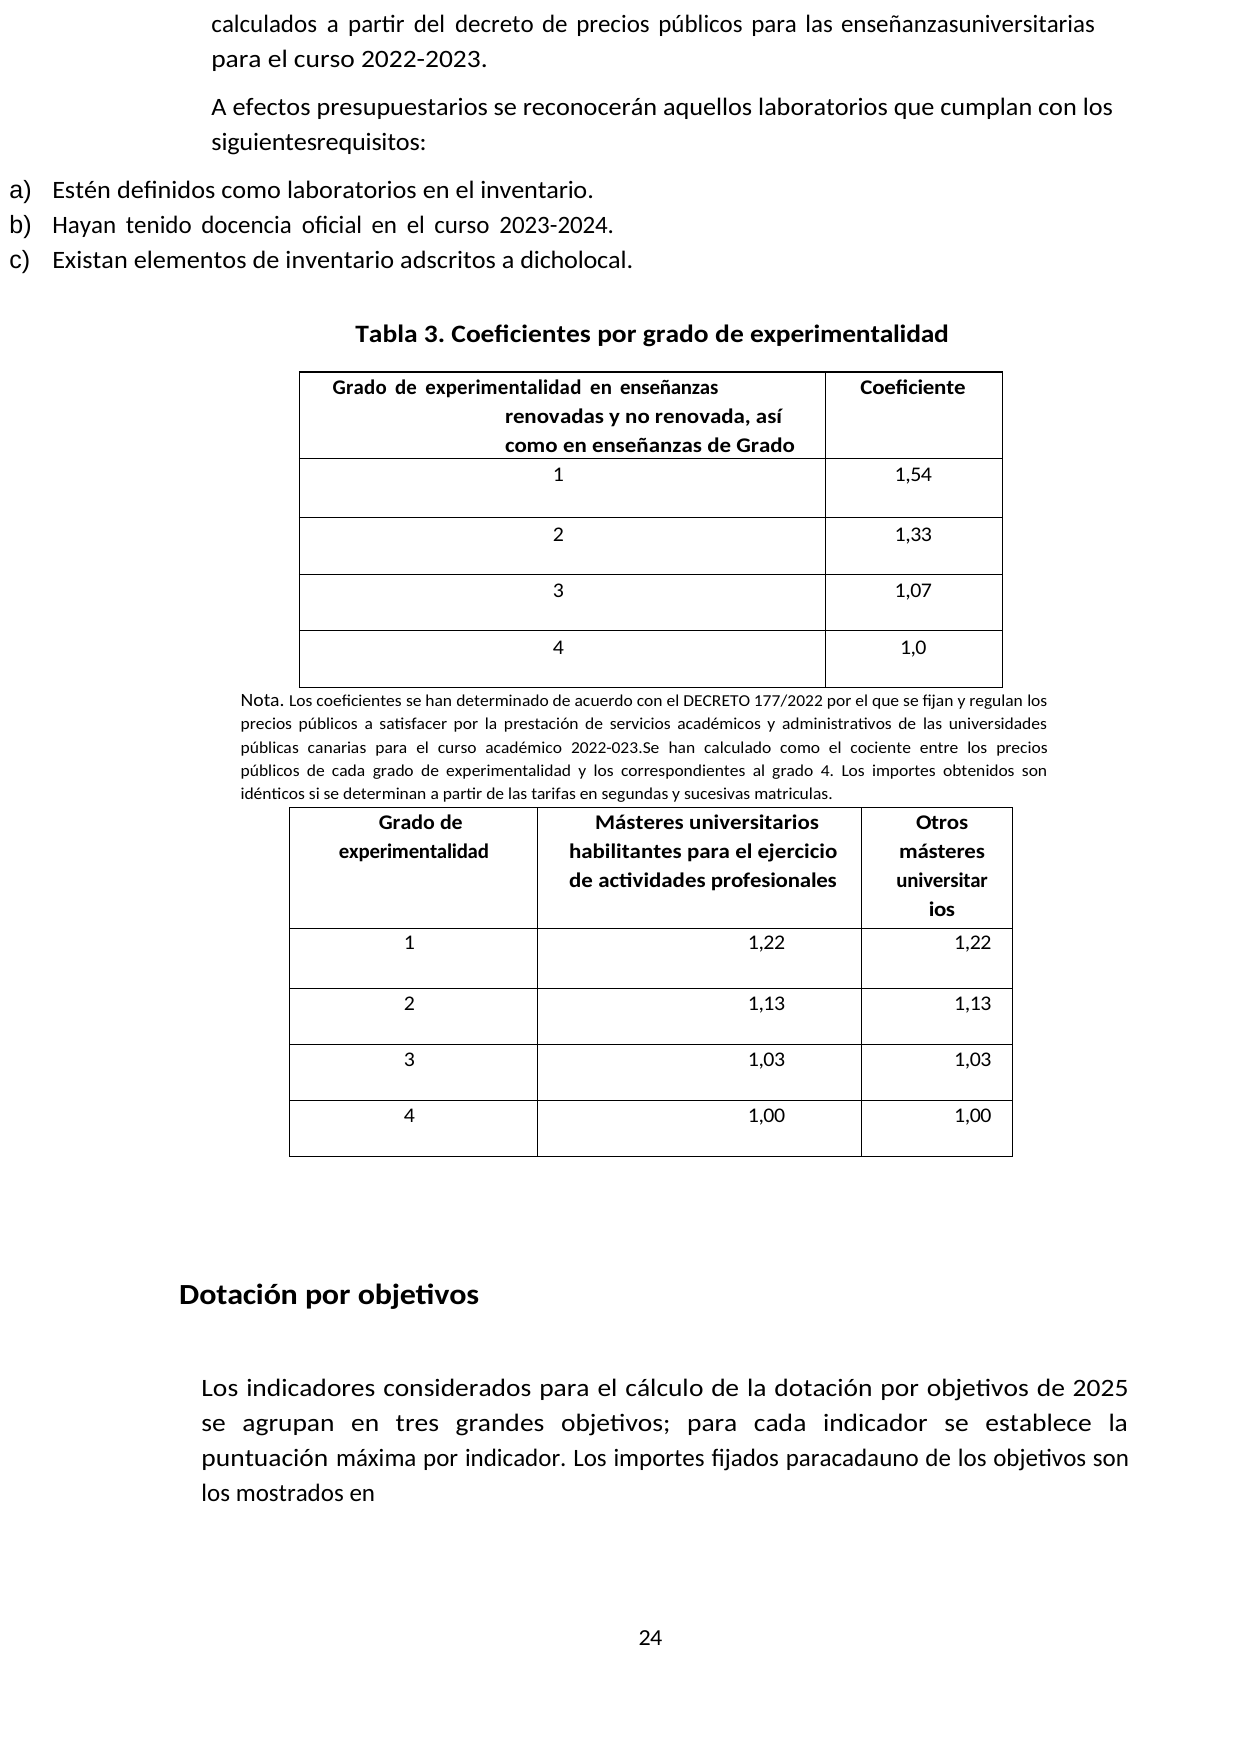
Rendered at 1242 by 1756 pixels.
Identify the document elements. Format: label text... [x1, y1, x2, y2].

text Los indicadores considerados para el cálculo de la dotación por objetivos de 2025 se agrupan en tres grandes objetivos; para cada indicador se establece la puntuación máxima por indicador. Los importes fijados paracadauno de los objetivos son los mostrados en [201, 1372, 1129, 1508]
table_header Másteres universitarios habilitantes para el ejercicio de actividades profesionales [538, 808, 861, 927]
subtitle Dotación por objetivos [179, 1276, 1198, 1312]
table_header Coeficiente [826, 373, 1002, 458]
table_cell 1,03 [862, 1045, 1012, 1100]
table_cell 1,22 [538, 929, 861, 987]
text Nota. Los coeficientes se han determinado de acuerdo con el DECRETO 177/2022 por el que se fijan y regulan los precios públicos a satisfacer por la prestación de servicios académicos y administrativos de las universidades públicas canarias para el curso académico 2022-023.Se han calculado como el cociente entre los precios públicos de cada grado de experimentalidad y los correspondientes al grado 4. Los importes obtenidos son idénticos si se determinan a partir de las tarifas en segundas y sucesivas matriculas. [240, 688, 1048, 804]
table_cell 2 [290, 989, 537, 1044]
table_cell 3 [300, 575, 825, 630]
table_cell 1,07 [826, 575, 1002, 630]
table_header Otros másteres universitar ios [862, 808, 1012, 927]
subtitle Tabla 3. Coeficientes por grado de experimentalidad [106, 318, 1198, 348]
table_cell 1 [300, 459, 825, 517]
text calculados a partir del decreto de precios públicos para las enseñanzasuniversitarias para el curso 2022-2023. [211, 8, 1136, 73]
table_cell 1,03 [538, 1045, 861, 1100]
table_cell 1,13 [862, 989, 1012, 1044]
table_cell 1,0 [826, 631, 1002, 687]
table_cell 4 [300, 631, 825, 687]
table_cell 1,22 [862, 929, 1012, 987]
table_cell 1 [290, 929, 537, 987]
table_header Grado de experimentalidad en enseñanzas renovadas y no renovada, así como en enseñanzas de Grado [300, 373, 825, 458]
table_cell 1,33 [826, 518, 1002, 574]
table_cell 2 [300, 518, 825, 574]
table_header Grado de experimentalidad [290, 808, 537, 927]
text A efectos presupuestarios se reconocerán aquellos laboratorios que cumplan con los siguientesrequisitos: [211, 91, 1198, 157]
table_cell 1,00 [862, 1101, 1012, 1156]
list Estén definidos como laboratorios en el inventario. [9, 174, 1198, 204]
table_cell 3 [290, 1045, 537, 1100]
table_cell 4 [290, 1101, 537, 1156]
table_cell 1,13 [538, 989, 861, 1044]
table_cell 1,00 [538, 1101, 861, 1156]
list Existan elementos de inventario adscritos a dicholocal. [9, 244, 1198, 275]
table_cell 1,54 [826, 459, 1002, 517]
list Hayan tenido docencia oficial en el curso 2023-2024. [9, 209, 1198, 240]
